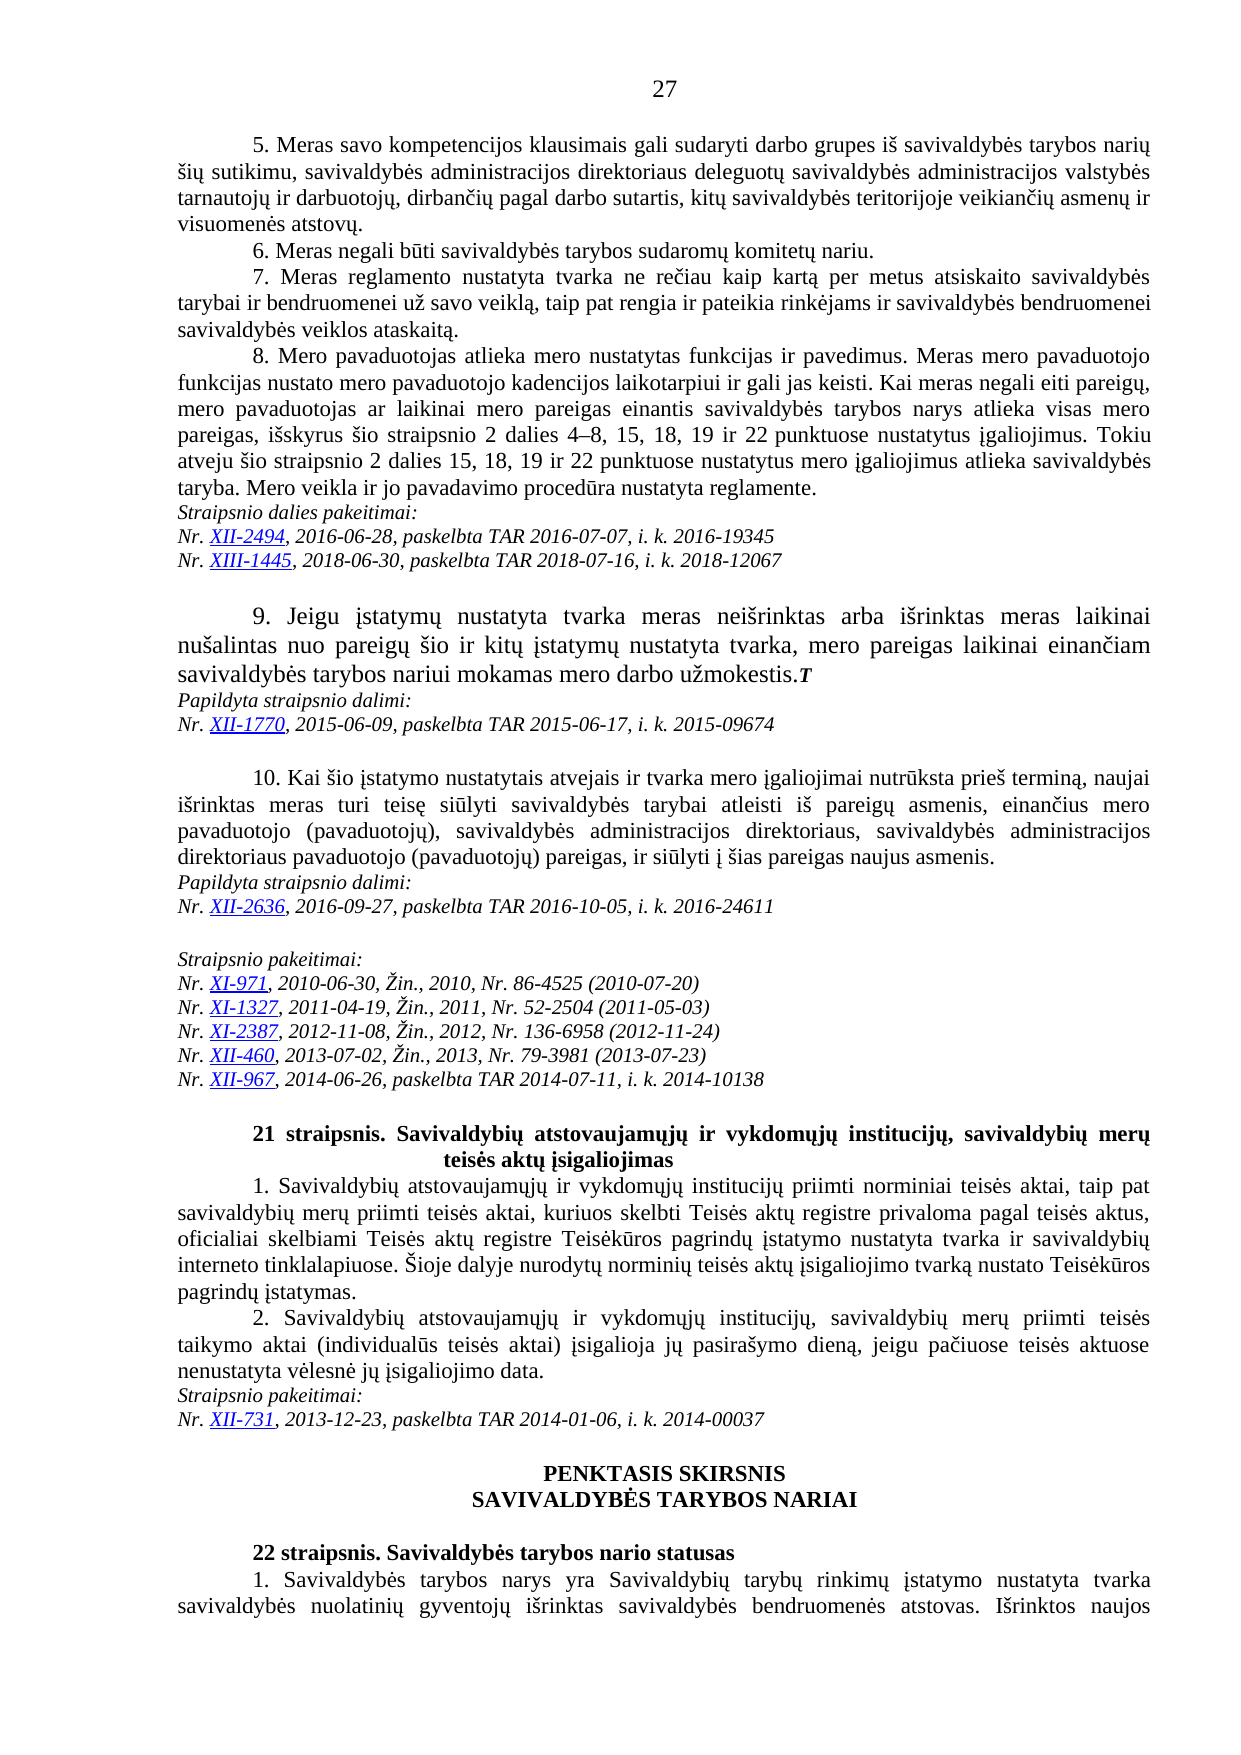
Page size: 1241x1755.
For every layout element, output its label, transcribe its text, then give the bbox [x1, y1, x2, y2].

text 1. Savivaldybių atstovaujamųjų ir vykdomųjų institucijų priimti norminiai teisės aktai, taip pat savivaldybių merų priimti teisės aktai, kuriuos skelbti Teisės aktų registre privaloma pagal teisės aktus, oficialiai skelbiami Teisės aktų registre Teisėkūros pagrindų įstatymo nustatyta tvarka ir savivaldybių interneto tinklalapiuose. Šioje dalyje nurodytų norminių teisės aktų įsigaliojimo tvarką nustato Teisėkūros pagrindų įstatymas. [177, 1172, 1152, 1304]
text Nr. XII-967, 2014-06-26, paskelbta TAR 2014-07-11, i. k. 2014-10138 [177, 1067, 1152, 1091]
text PENKTASIS SKIRSNIS [177, 1460, 1152, 1487]
text Nr. XII-460, 2013-07-02, Žin., 2013, Nr. 79-3981 (2013-07-23) [177, 1043, 1152, 1067]
text Straipsnio pakeitimai: [177, 947, 1152, 971]
text Nr. XII-731, 2013-12-23, paskelbta TAR 2014-01-06, i. k. 2014-00037 [177, 1407, 1152, 1431]
text 22 straipsnis. Savivaldybės tarybos nario statusas [177, 1539, 1152, 1566]
text 8. Mero pavaduotojas atlieka mero nustatytas funkcijas ir pavedimus. Meras mero pavaduotojo funkcijas nustato mero pavaduotojo kadencijos laikotarpiui ir gali jas keisti. Kai meras negali eiti pareigų, mero pavaduotojas ar laikinai mero pareigas einantis savivaldybės tarybos narys atlieka visas mero pareigas, išskyrus šio straipsnio 2 dalies 4–8, 15, 18, 19 ir 22 punktuose nustatytus įgaliojimus. Tokiu atveju šio straipsnio 2 dalies 15, 18, 19 ir 22 punktuose nustatytus mero įgaliojimus atlieka savivaldybės taryba. Mero veikla ir jo pavadavimo procedūra nustatyta reglamente. [177, 342, 1152, 500]
text Nr. XII-1770, 2015-06-09, paskelbta TAR 2015-06-17, i. k. 2015-09674 [177, 712, 1152, 736]
text Nr. XII-2494, 2016-06-28, paskelbta TAR 2016-07-07, i. k. 2016-19345 [177, 524, 1152, 548]
text Papildyta straipsnio dalimi: [177, 687, 1152, 712]
text Nr. XII-2636, 2016-09-27, paskelbta TAR 2016-10-05, i. k. 2016-24611 [177, 894, 1152, 918]
text 7. Meras reglamento nustatyta tvarka ne rečiau kaip kartą per metus atsiskaito savivaldybės tarybai ir bendruomenei už savo veiklą, taip pat rengia ir pateikia rinkėjams ir savivaldybės bendruomenei savivaldybės veiklos ataskaitą. [177, 263, 1152, 342]
text 10. Kai šio įstatymo nustatytais atvejais ir tvarka mero įgaliojimai nutrūksta prieš terminą, naujai išrinktas meras turi teisę siūlyti savivaldybės tarybai atleisti iš pareigų asmenis, einančius mero pavaduotojo (pavaduotojų), savivaldybės administracijos direktoriaus, savivaldybės administracijos direktoriaus pavaduotojo (pavaduotojų) pareigas, ir siūlyti į šias pareigas naujus asmenis. [177, 764, 1152, 870]
text Straipsnio pakeitimai: [177, 1383, 1152, 1407]
text 1. Savivaldybės tarybos narys yra Savivaldybių tarybų rinkimų įstatymo nustatyta tvarka savivaldybės nuolatinių gyventojų išrinktas savivaldybės bendruomenės atstovas. Išrinktos naujos [177, 1566, 1152, 1618]
text 2. Savivaldybių atstovaujamųjų ir vykdomųjų institucijų, savivaldybių merų priimti teisės taikymo aktai (individualūs teisės aktai) įsigalioja jų pasirašymo dieną, jeigu pačiuose teisės aktuose nenustatyta vėlesnė jų įsigaliojimo data. [177, 1304, 1152, 1383]
text 9. Jeigu įstatymų nustatyta tvarka meras neišrinktas arba išrinktas meras laikinai nušalintas nuo pareigų šio ir kitų įstatymų nustatyta tvarka, mero pareigas laikinai einančiam savivaldybės tarybos nariui mokamas mero darbo užmokestis.T [177, 601, 1152, 687]
text Nr. XI-971, 2010-06-30, Žin., 2010, Nr. 86-4525 (2010-07-20) [177, 971, 1152, 995]
text SAVIVALDYBĖS TARYBOS NARIAI [177, 1487, 1152, 1513]
text Nr. XI-2387, 2012-11-08, Žin., 2012, Nr. 136-6958 (2012-11-24) [177, 1019, 1152, 1043]
text Papildyta straipsnio dalimi: [177, 870, 1152, 894]
text 6. Meras negali būti savivaldybės tarybos sudaromų komitetų nariu. [177, 237, 1152, 263]
text Straipsnio dalies pakeitimai: [177, 500, 1152, 524]
text Nr. XIII-1445, 2018-06-30, paskelbta TAR 2018-07-16, i. k. 2018-12067 [177, 548, 1152, 572]
text 5. Meras savo kompetencijos klausimais gali sudaryti darbo grupes iš savivaldybės tarybos narių šių sutikimu, savivaldybės administracijos direktoriaus deleguotų savivaldybės administracijos valstybės tarnautojų ir darbuotojų, dirbančių pagal darbo sutartis, kitų savivaldybės teritorijoje veikiančių asmenų ir visuomenės atstovų. [177, 131, 1152, 237]
text Nr. XI-1327, 2011-04-19, Žin., 2011, Nr. 52-2504 (2011-05-03) [177, 995, 1152, 1019]
text 21 straipsnis. Savivaldybių atstovaujamųjų ir vykdomųjų institucijų, savivaldybių merų teisės aktų įsigaliojimas [252, 1120, 1152, 1172]
